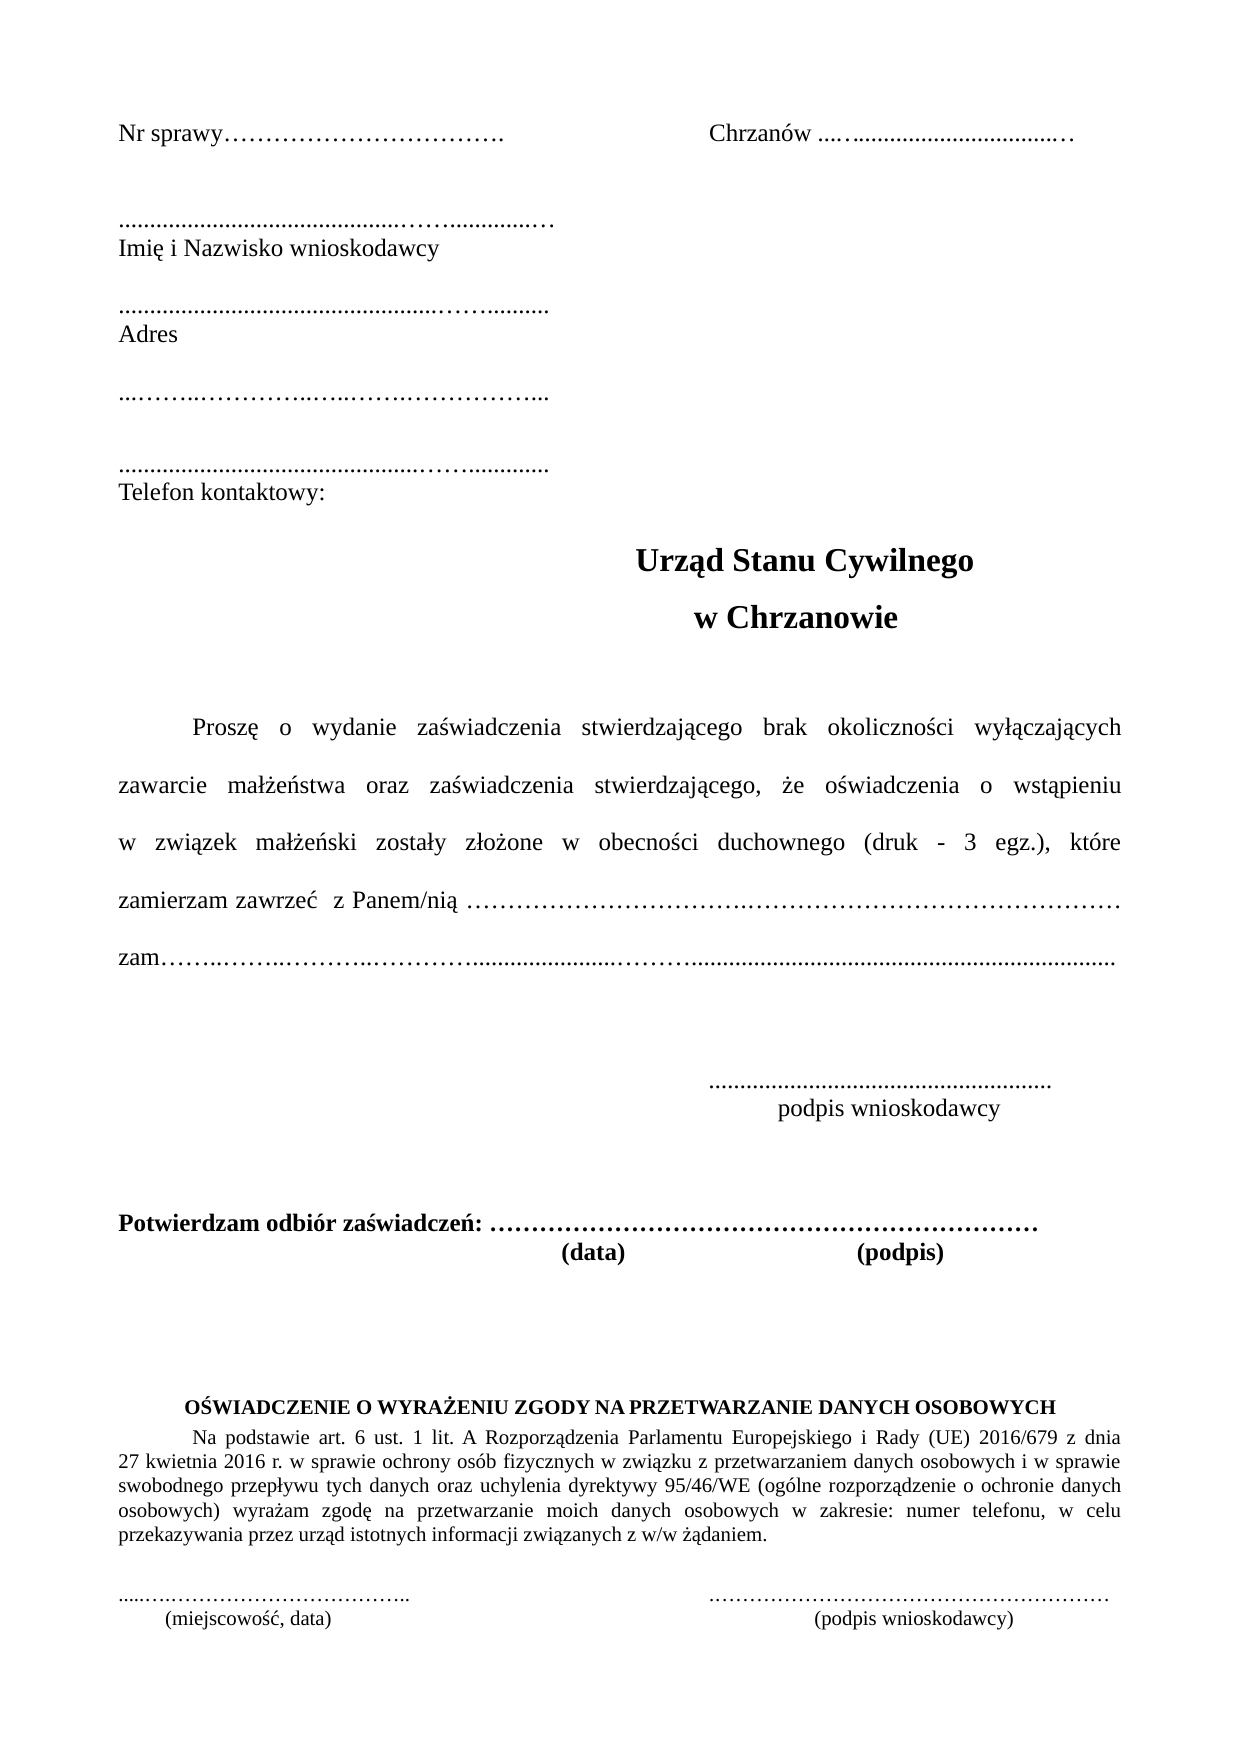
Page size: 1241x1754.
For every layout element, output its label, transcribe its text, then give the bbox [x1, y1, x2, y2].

text .....….…………………………….. .………………………………………………… [118, 1582, 1122, 1606]
text Telefon kontaktowy: [118, 477, 1122, 506]
text Urząd Stanu Cywilnego [118, 540, 1122, 578]
text ....................................................... [118, 1065, 1122, 1093]
text .............................................…….............… [118, 204, 1122, 233]
text podpis wnioskodawcy [118, 1093, 1122, 1122]
text ...……..…………..…..…….……………... [118, 377, 1122, 406]
text Proszę o wydanie zaświadczenia stwierdzającego brak okoliczności wyłączających zawarcie małżeństwa oraz zaświadczenia stwierdzającego, że oświadczenia o wstąpieniu w związek małżeński zostały złożone w obecności duchownego (druk - 3 egz.), które zamierzam zawrzeć z Panem/nią …………………………….……………………………………… zam……..……..………..………….......................……….................................................................... [118, 712, 1122, 971]
text Nr sprawy……………………………. Chrzanów ...…...............................… [118, 118, 1122, 147]
text (data) (podpis) [118, 1237, 1122, 1266]
text Imię i Nazwisko wnioskodawcy [118, 233, 1122, 262]
text Na podstawie art. 6 ust. 1 lit. A Rozporządzenia Parlamentu Europejskiego i Rady (UE) 2016/679 z dnia 27 kwietnia 2016 r. w sprawie ochrony osób fizycznych w związku z przetwarzaniem danych osobowych i w sprawie swobodnego przepływu tych danych oraz uchylenia dyrektywy 95/46/WE (ogólne rozporządzenie o ochronie danych osobowych) wyrażam zgodę na przetwarzanie moich danych osobowych w zakresie: numer telefonu, w celu przekazywania przez urząd istotnych informacji związanych z w/w żądaniem. [118, 1425, 1122, 1546]
text ...................................................…….......... [118, 291, 1122, 319]
text Potwierdzam odbiór zaświadczeń: ………………………………………………………… [118, 1208, 1122, 1237]
text (miejscowość, data) (podpis wnioskodawcy) [118, 1606, 1122, 1630]
text ................................................……............. [118, 449, 1122, 477]
text OŚWIADCZENIE O WYRAŻENIU ZGODY NA PRZETWARZANIE DANYCH OSOBOWYCH [118, 1395, 1122, 1419]
text w Chrzanowie [118, 597, 1122, 636]
text Adres [118, 319, 1122, 348]
